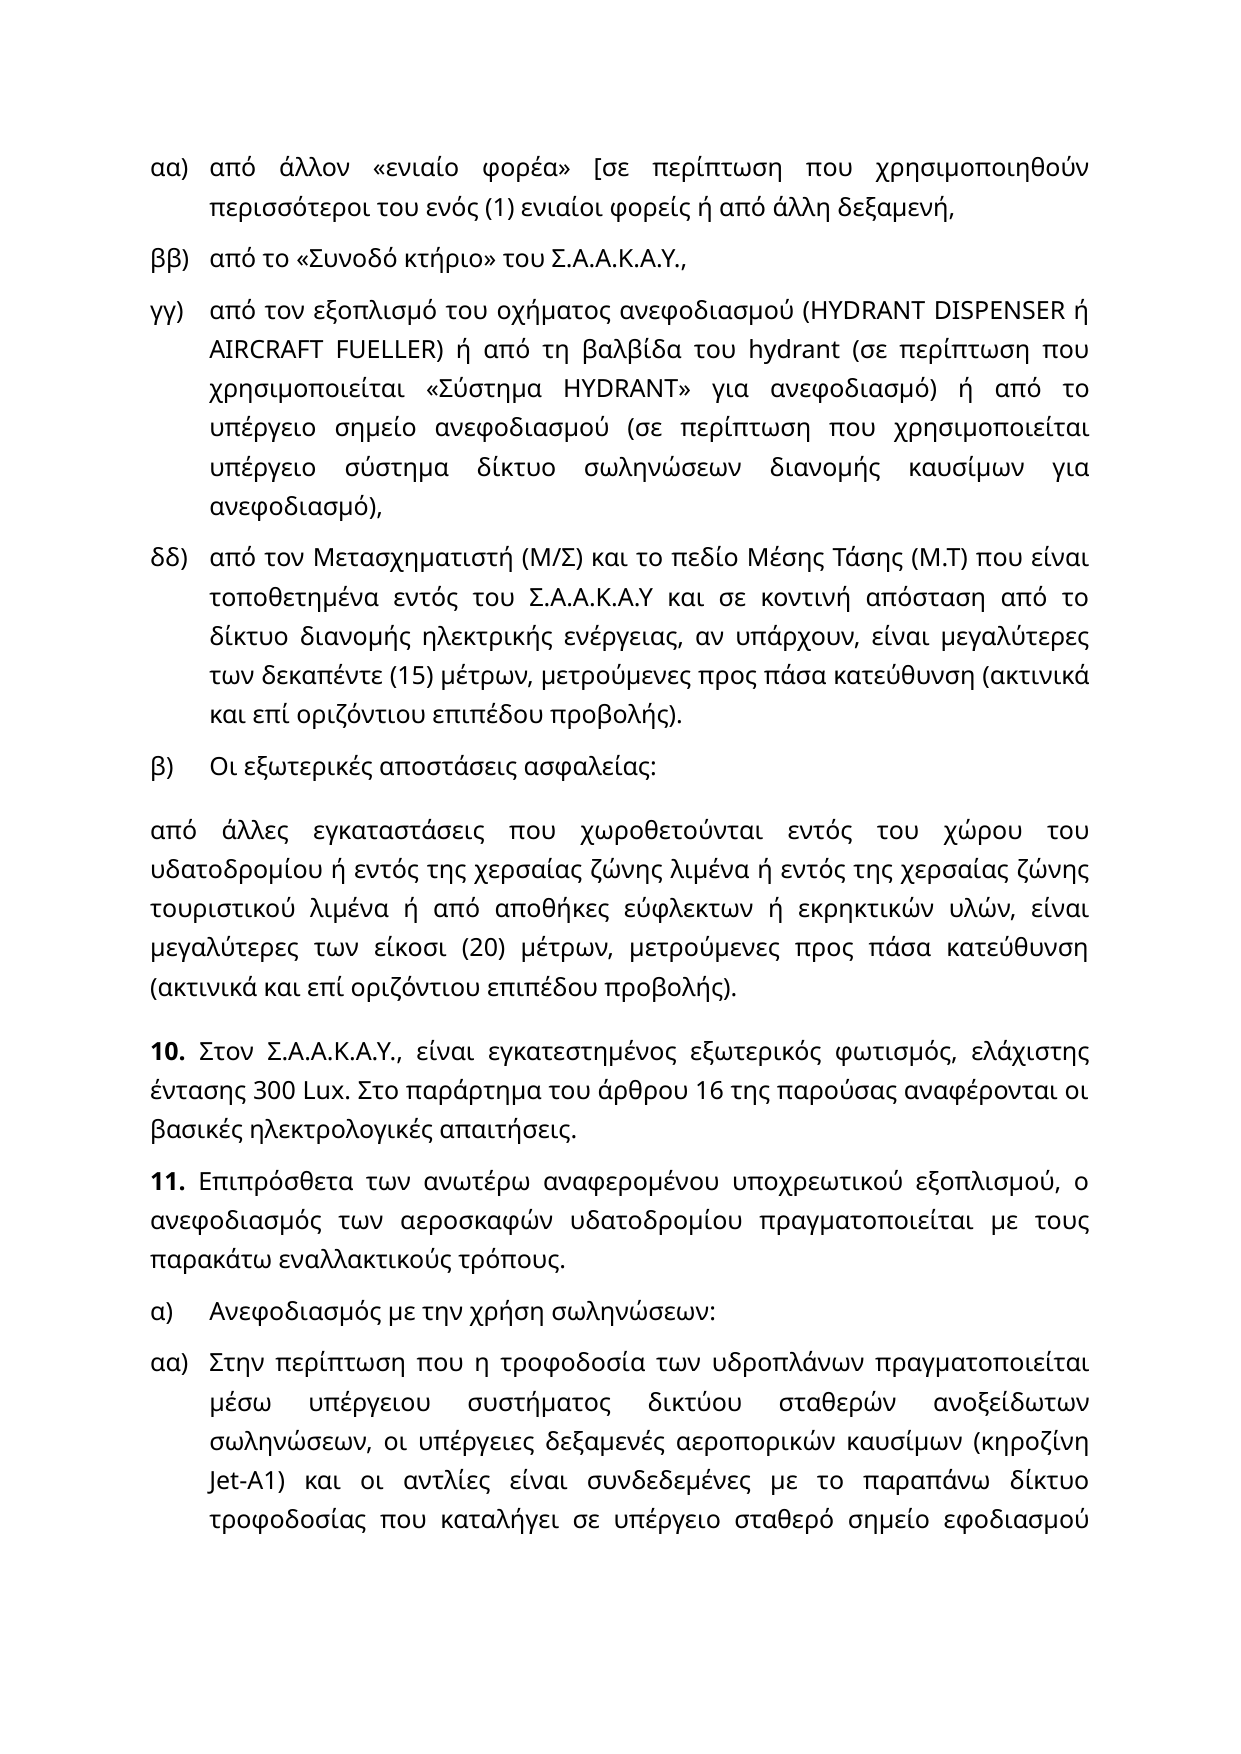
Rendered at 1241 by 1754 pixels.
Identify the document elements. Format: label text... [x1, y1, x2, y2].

list α) Ανεφοδιασμός με την χρήση σωληνώσεων: [150, 1293, 1090, 1327]
text 11. Επιπρόσθετα των ανωτέρω αναφερομένου υποχρεωτικού εξοπλισμού, ο ανεφοδιασμός των αεροσκαφών υδατοδρομίου πραγματοποιείται με τους παρακάτω εναλλακτικούς τρόπους. [150, 1163, 1090, 1276]
text 10. Στον Σ.Α.Α.Κ.Α.Υ., είναι εγκατεστημένος εξωτερικός φωτισμός, ελάχιστης έντασης 300 Lux. Στο παράρτημα του άρθρου 16 της παρούσας αναφέρονται οι βασικές ηλεκτρολογικές απαιτήσεις. [150, 1033, 1090, 1146]
list ββ) από το «Συνοδό κτήριο» του Σ.Α.Α.Κ.Α.Υ., [150, 241, 1090, 275]
list δδ) από τον Μετασχηματιστή (Μ/Σ) και το πεδίο Μέσης Τάσης (Μ.Τ) που είναι τοποθετημένα εντός του Σ.Α.Α.Κ.Α.Υ και σε κοντινή απόσταση από το δίκτυο διανομής ηλεκτρικής ενέργειας, αν υπάρχουν, είναι μεγαλύτερες των δεκαπέντε (15) μέτρων, μετρούμενες προς πάσα κατεύθυνση (ακτινικά και επί οριζόντιου επιπέδου προβολής). [150, 540, 1090, 731]
list γγ) από τον εξοπλισμό του οχήματος ανεφοδιασμού (HYDRANT DISPENSER ή AIRCRAFT FUELLER) ή από τη βαλβίδα του hydrant (σε περίπτωση που χρησιμοποιείται «Σύστημα HYDRANT» για ανεφοδιασμό) ή από το υπέργειο σημείο ανεφοδιασμού (σε περίπτωση που χρησιμοποιείται υπέργειο σύστημα δίκτυο σωληνώσεων διανομής καυσίμων για ανεφοδιασμό), [150, 292, 1090, 522]
list αα) Στην περίπτωση που η τροφοδοσία των υδροπλάνων πραγματοποιείται μέσω υπέργειου συστήματος δικτύου σταθερών ανοξείδωτων σωληνώσεων, οι υπέργειες δεξαμενές αεροπορικών καυσίμων (κηροζίνη Jet-A1) και οι αντλίες είναι συνδεδεμένες με το παραπάνω δίκτυο τροφοδοσίας που καταλήγει σε υπέργειο σταθερό σημείο εφοδιασμού [150, 1345, 1090, 1536]
list αα) από άλλον «ενιαίο φορέα» [σε περίπτωση που χρησιμοποιηθούν περισσότεροι του ενός (1) ενιαίοι φορείς ή από άλλη δεξαμενή, [150, 150, 1090, 223]
text από άλλες εγκαταστάσεις που χωροθετούνται εντός του χώρου του υδατοδρομίου ή εντός της χερσαίας ζώνης λιμένα ή εντός της χερσαίας ζώνης τουριστικού λιμένα ή από αποθήκες εύφλεκτων ή εκρηκτικών υλών, είναι μεγαλύτερες των είκοσι (20) μέτρων, μετρούμενες προς πάσα κατεύθυνση (ακτινικά και επί οριζόντιου επιπέδου προβολής). [150, 812, 1090, 1003]
list β) Οι εξωτερικές αποστάσεις ασφαλείας: [150, 748, 1090, 782]
